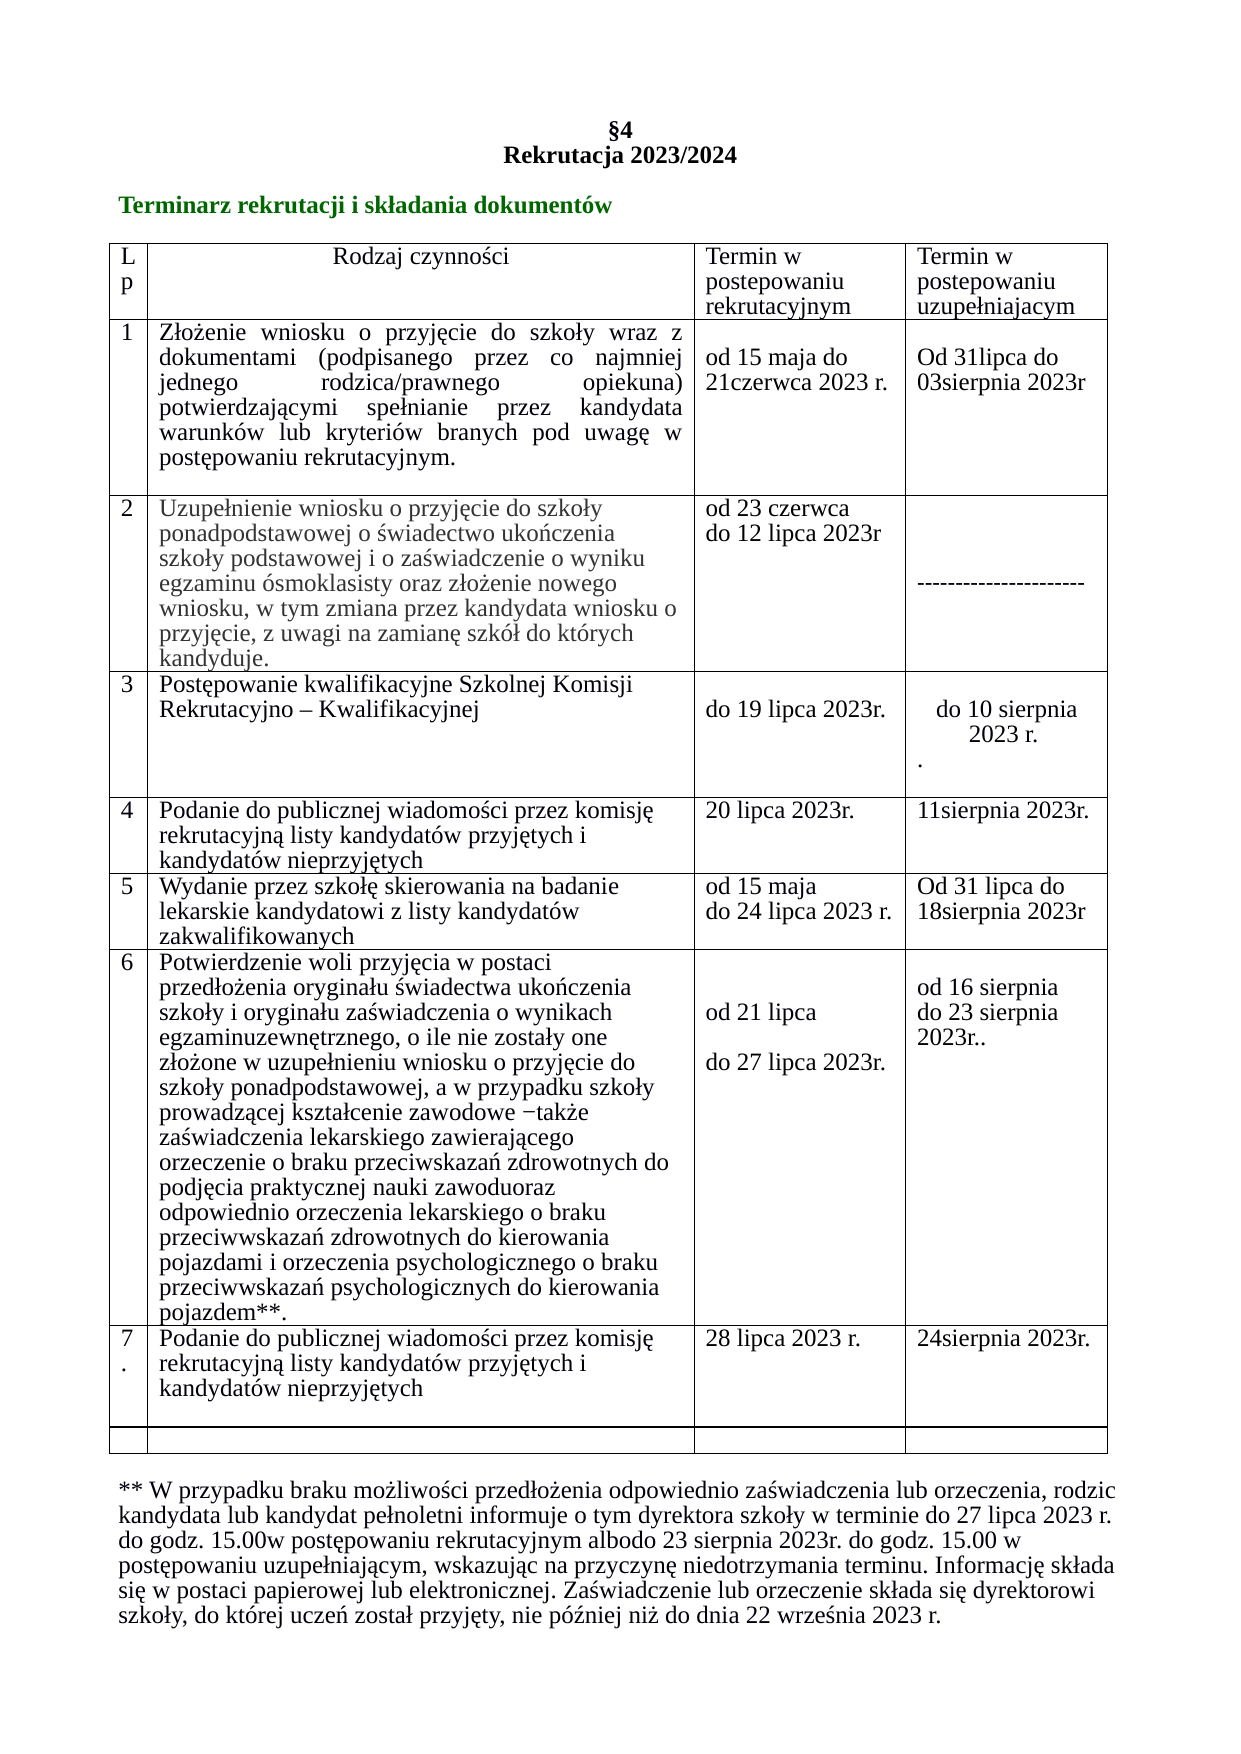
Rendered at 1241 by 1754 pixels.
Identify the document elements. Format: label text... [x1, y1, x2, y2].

table_cell 11sierpnia 2023r. [906, 798, 1107, 873]
table_cell Podanie do publicznej wiadomości przez komisję rekrutacyjną listy kandydatów przyjętych i kandydatów nieprzyjętych [148, 1326, 694, 1426]
table_cell ---------------------- [906, 496, 1107, 671]
table_cell Od 31 lipca do 18sierpnia 2023r [906, 874, 1107, 949]
table_cell [110, 1428, 147, 1452]
table_header Lp [110, 244, 147, 319]
table_cell od 16 sierpnia do 23 sierpnia 2023r.. [906, 950, 1107, 1325]
table_header Termin w postepowaniu uzupełniajacym [906, 244, 1107, 319]
table_cell 6 [110, 950, 147, 1325]
table_cell Wydanie przez szkołę skierowania na badanie lekarskie kandydatowi z listy kandydatów zakwalifikowanych [148, 874, 694, 949]
table_cell 3 [110, 672, 147, 797]
table_cell Potwierdzenie woli przyjęcia w postaci przedłożenia oryginału świadectwa ukończenia szkoły i oryginału zaświadczenia o wynikach egzaminuzewnętrznego, o ile nie zostały one złożone w uzupełnieniu wniosku o przyjęcie do szkoły ponadpodstawowej, a w przypadku szkoły prowadzącej kształcenie zawodowe −także zaświadczenia lekarskiego zawierającego orzeczenie o braku przeciwskazań zdrowotnych do podjęcia praktycznej nauki zawoduoraz odpowiednio orzeczenia lekarskiego o braku przeciwwskazań zdrowotnych do kierowania pojazdami i orzeczenia psychologicznego o braku przeciwwskazań psychologicznych do kierowania pojazdem**. [148, 950, 694, 1325]
table_cell [695, 1428, 905, 1452]
table_cell [906, 1428, 1107, 1452]
table_header Termin w postepowaniu rekrutacyjnym [695, 244, 905, 319]
table_cell 1 [110, 320, 147, 495]
table_cell Od 31lipca do 03sierpnia 2023r [906, 320, 1107, 495]
table_cell 24sierpnia 2023r. [906, 1326, 1107, 1426]
table_cell 2 [110, 496, 147, 671]
table_cell Postępowanie kwalifikacyjne Szkolnej Komisji Rekrutacyjno – Kwalifikacyjnej [148, 672, 694, 797]
text ** W przypadku braku możliwości przedłożenia odpowiednio zaświadczenia lub orzeczenia, rodzic kandydata lub kandydat pełnoletni informuje o tym dyrektora szkoły w terminie do 27 lipca 2023 r. do godz. 15.00w postępowaniu rekrutacyjnym albodo 23 sierpnia 2023r. do godz. 15.00 w postępowaniu uzupełniającym, wskazując na przyczynę niedotrzymania terminu. Informację składa się w postaci papierowej lub elektronicznej. Zaświadczenie lub orzeczenie składa się dyrektorowi szkoły, do której uczeń został przyjęty, nie później niż do dnia 22 września 2023 r. [118, 1478, 1122, 1628]
table_cell Złożenie wniosku o przyjęcie do szkoły wraz z dokumentami (podpisanego przez co najmniej jednego rodzica/prawnego opiekuna) potwierdzającymi spełnianie przez kandydata warunków lub kryteriów branych pod uwagę w postępowaniu rekrutacyjnym. [148, 320, 694, 495]
table_cell od 23 czerwca do 12 lipca 2023r [695, 496, 905, 671]
table_cell 28 lipca 2023 r. [695, 1326, 905, 1426]
table_cell od 21 lipca do 27 lipca 2023r. [695, 950, 905, 1325]
table_cell 4 [110, 798, 147, 873]
table_cell 7. [110, 1326, 147, 1426]
text §4 [118, 118, 1122, 143]
table_cell 5 [110, 874, 147, 949]
table_cell od 15 maja do 24 lipca 2023 r. [695, 874, 905, 949]
table_cell od 15 maja do 21czerwca 2023 r. [695, 320, 905, 495]
table_cell [148, 1428, 694, 1452]
table_cell Uzupełnienie wniosku o przyjęcie do szkoły ponadpodstawowej o świadectwo ukończenia szkoły podstawowej i o zaświadczenie o wyniku egzaminu ósmoklasisty oraz złożenie nowego wniosku, w tym zmiana przez kandydata wniosku o przyjęcie, z uwagi na zamianę szkół do których kandyduje. [148, 496, 694, 671]
text Rekrutacja 2023/2024 [118, 143, 1122, 168]
table_cell 20 lipca 2023r. [695, 798, 905, 873]
table_cell do 19 lipca 2023r. [695, 672, 905, 797]
table_cell do 10 sierpnia 2023 r. . [906, 672, 1107, 797]
table_header Rodzaj czynności [148, 244, 694, 319]
table_cell Podanie do publicznej wiadomości przez komisję rekrutacyjną listy kandydatów przyjętych i kandydatów nieprzyjętych [148, 798, 694, 873]
text Terminarz rekrutacji i składania dokumentów [118, 193, 1122, 218]
